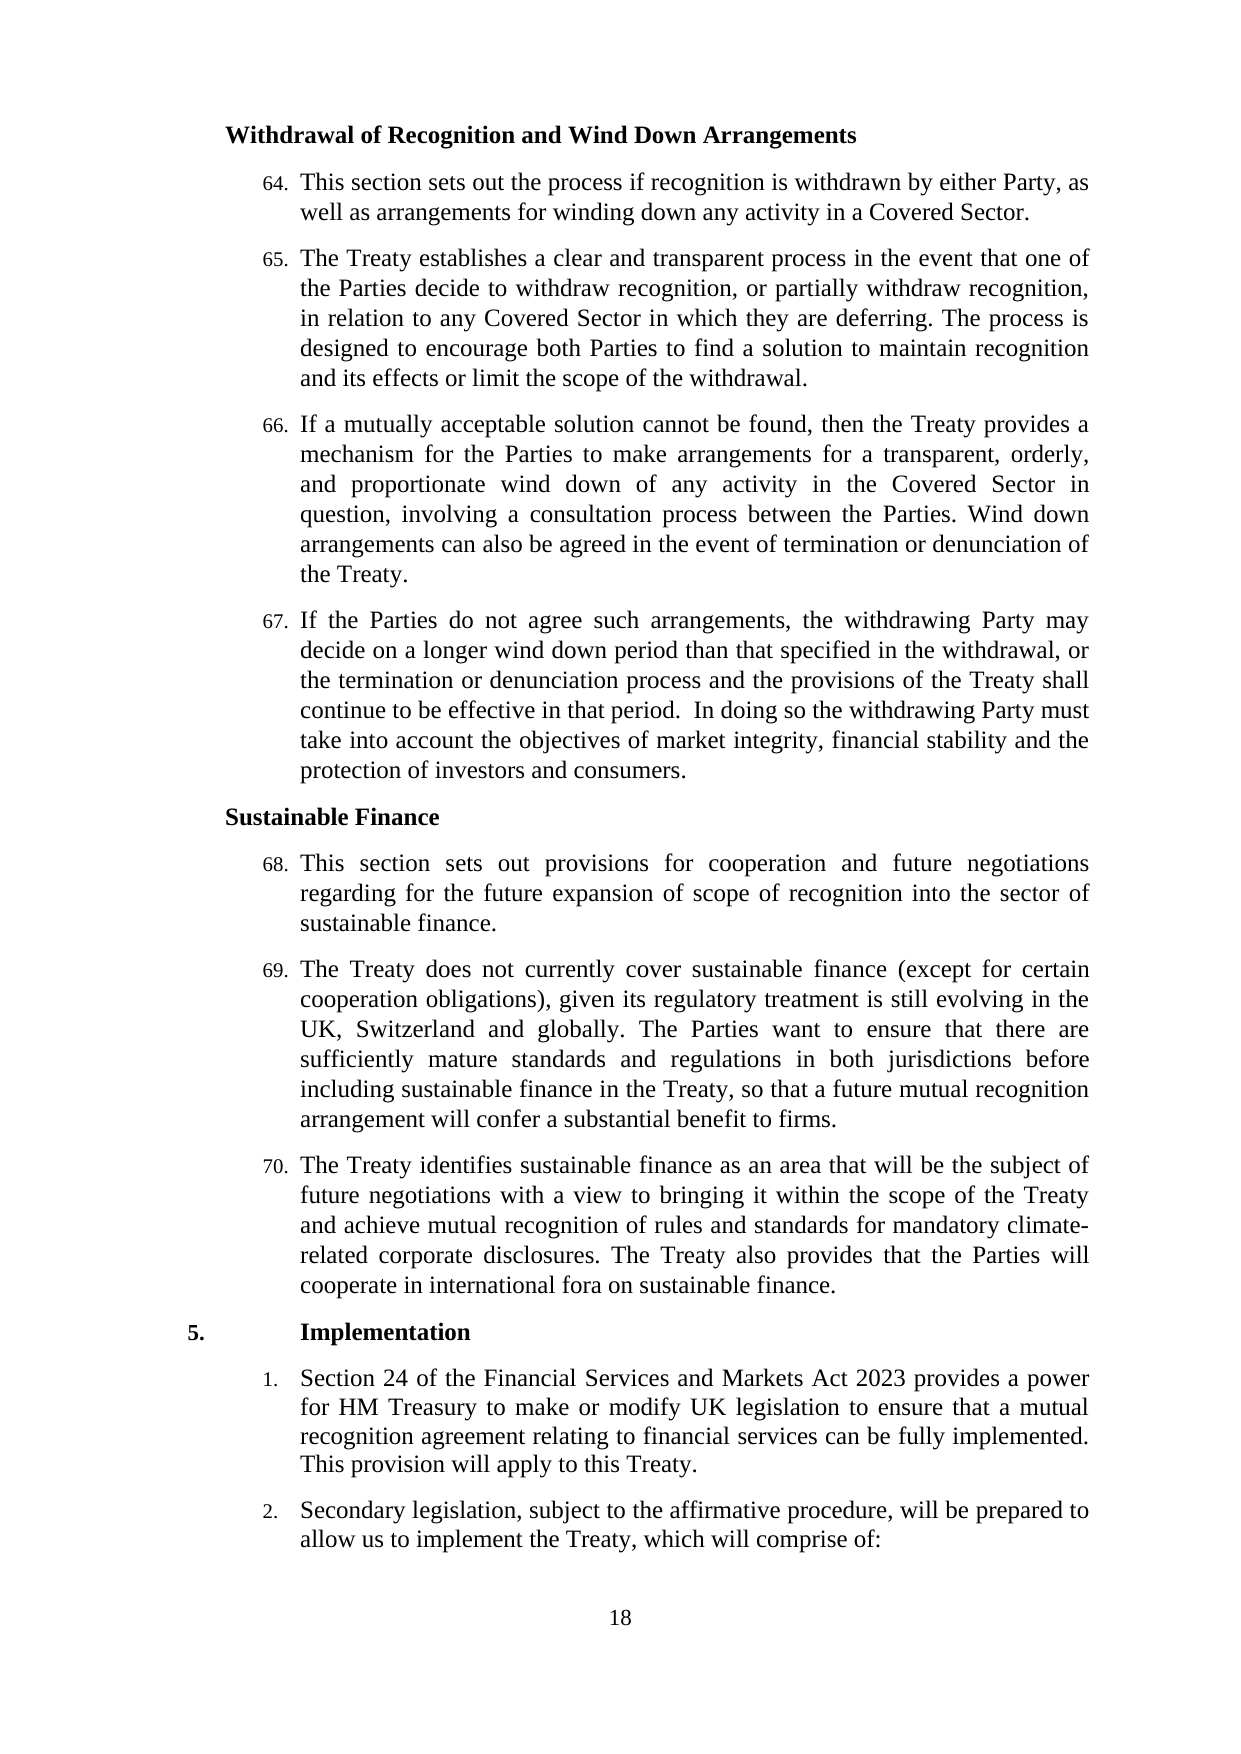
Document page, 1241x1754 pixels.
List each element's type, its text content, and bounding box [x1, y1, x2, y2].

list This section sets out the process if recognition is withdrawn by either Party, as well as arrangements for winding down any activity in a Covered Sector. [262, 167, 1090, 226]
list The Treaty establishes a clear and transparent process in the event that one of the Parties decide to withdraw recognition, or partially withdraw recognition, in relation to any Covered Sector in which they are deferring. The process is designed to encourage both Parties to find a solution to maintain recognition and its effects or limit the scope of the withdrawal. [262, 243, 1090, 392]
list The Treaty identifies sustainable finance as an area that will be the subject of future negotiations with a view to bringing it within the scope of the Treaty and achieve mutual recognition of rules and standards for mandatory climate-related corporate disclosures. The Treaty also provides that the Parties will cooperate in international fora on sustainable finance. [262, 1151, 1090, 1299]
list If the Parties do not agree such arrangements, the withdrawing Party may decide on a longer wind down period than that specified in the withdrawal, or the termination or denunciation process and the provisions of the Treaty shall continue to be effective in that period. In doing so the withdrawing Party must take into account the objectives of market integrity, financial stability and the protection of investors and consumers. [262, 606, 1090, 784]
list Implementation [187, 1317, 1090, 1345]
list The Treaty does not currently cover sustainable finance (except for certain cooperation obligations), given its regulatory treatment is still evolving in the UK, Switzerland and globally. The Parties want to ensure that there are sufficiently mature standards and regulations in both jurisdictions before including sustainable finance in the Treaty, so that a future mutual recognition arrangement will confer a substantial benefit to firms. [262, 954, 1090, 1133]
list If a mutually acceptable solution cannot be found, then the Treaty provides a mechanism for the Parties to make arrangements for a transparent, orderly, and proportionate wind down of any activity in the Covered Sector in question, involving a consultation process between the Parties. Wind down arrangements can also be agreed in the event of termination or denunciation of the Treaty. [262, 409, 1090, 588]
list Secondary legislation, subject to the affirmative procedure, will be prepared to allow us to implement the Treaty, which will comprise of: [262, 1495, 1090, 1552]
list This section sets out provisions for cooperation and future negotiations regarding for the future expansion of scope of recognition into the sector of sustainable finance. [262, 848, 1090, 937]
text Sustainable Finance [150, 802, 1090, 830]
list Section 24 of the Financial Services and Markets Act 2023 provides a power for HM Treasury to make or modify UK legislation to ensure that a mutual recognition agreement relating to financial services can be fully implemented. This provision will apply to this Treaty. [262, 1363, 1090, 1478]
text Withdrawal of Recognition and Wind Down Arrangements [150, 120, 1090, 149]
